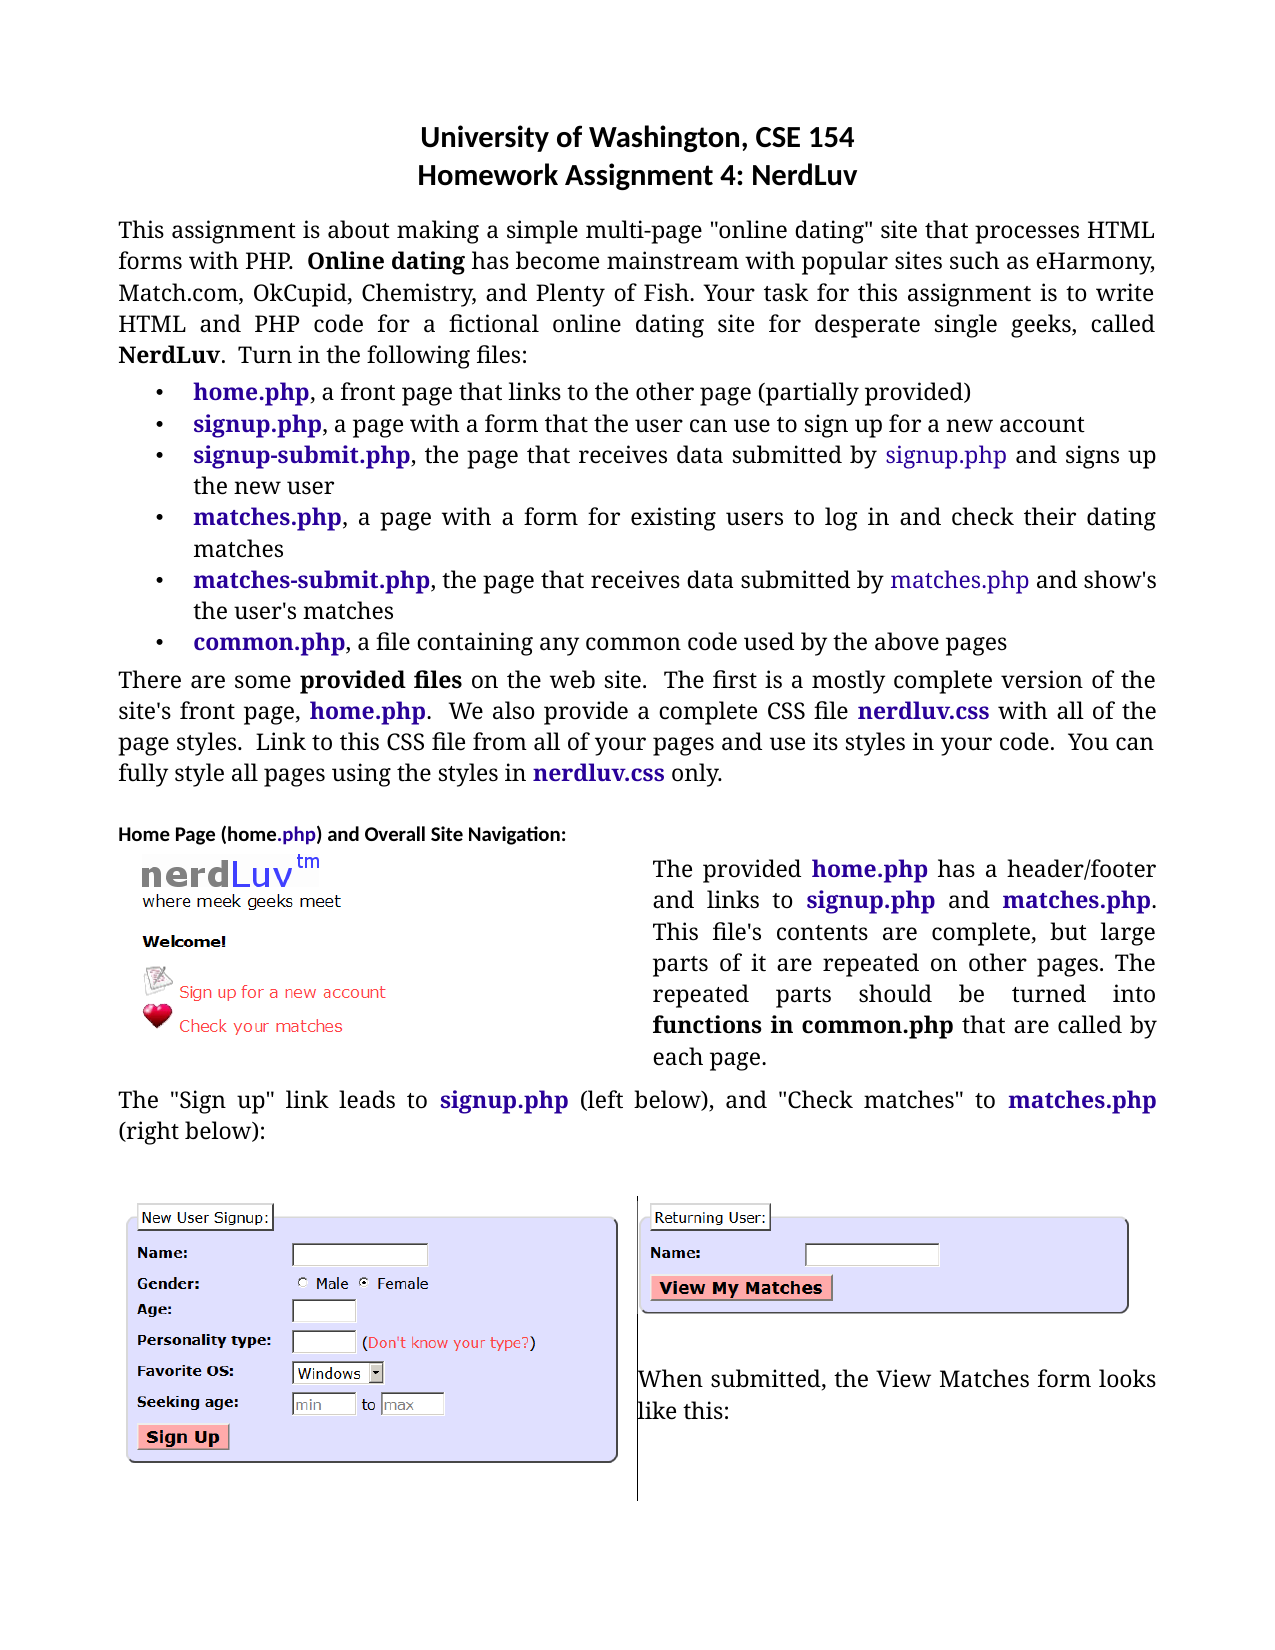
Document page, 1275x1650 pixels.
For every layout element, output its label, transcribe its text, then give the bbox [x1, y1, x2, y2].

picture [118, 847, 638, 1045]
list matches-submit.php, the page that receives data submitted by matches.php and show's the user's matches [156, 564, 1157, 626]
subtitle University of Washington, CSE 154 Homework Assignment 4: NerdLuv [118, 118, 1157, 193]
list matches.php, a page with a form for existing users to log in and check their dating matches [156, 501, 1157, 564]
text This assignment is about making a simple multi-page "online dating" site that processes HTML forms with PHP. Online dating has become mainstream with popular sites such as eHarmony, Match.com, OkCupid, Chemistry, and Plenty of Fish. Your task for this assignment is to write HTML and PHP code for a fictional online dating site for desperate single geeks, called NerdLuv. Turn in the following files: [118, 214, 1157, 370]
list common.php, a file containing any common code used by the above pages [156, 626, 1157, 657]
text The provided home.php has a header/footer and links to signup.php and matches.php. This file's contents are complete, but large parts of it are repeated on other pages. The repeated parts should be turned into functions in common.php that are called by each page. [118, 853, 1157, 1072]
list home.php, a front page that links to the other page (partially provided) [156, 376, 1157, 407]
picture [637, 1201, 1130, 1314]
list signup.php, a page with a form that the user can use to sign up for a new account [156, 407, 1157, 439]
list signup-submit.php, the page that receives data submitted by signup.php and signs up the new user [156, 439, 1157, 501]
text There are some provided files on the web site. The first is a mostly complete version of the site's front page, home.php. We also provide a complete CSS file nerdluv.css with all of the page styles. Link to this CSS file from all of your pages and use its styles in your code. You can fully style all pages using the styles in nerdluv.css only. [118, 663, 1157, 788]
subtitle Home Page (home.php) and Overall Site Navigation: [118, 822, 1157, 847]
picture [123, 1201, 619, 1464]
table_header When submitted, the View Matches form looks like this: [638, 1196, 1157, 1501]
table_header [118, 1196, 637, 1501]
text The "Sign up" link leads to signup.php (left below), and "Check matches" to matches.php (right below): [118, 1084, 1157, 1146]
